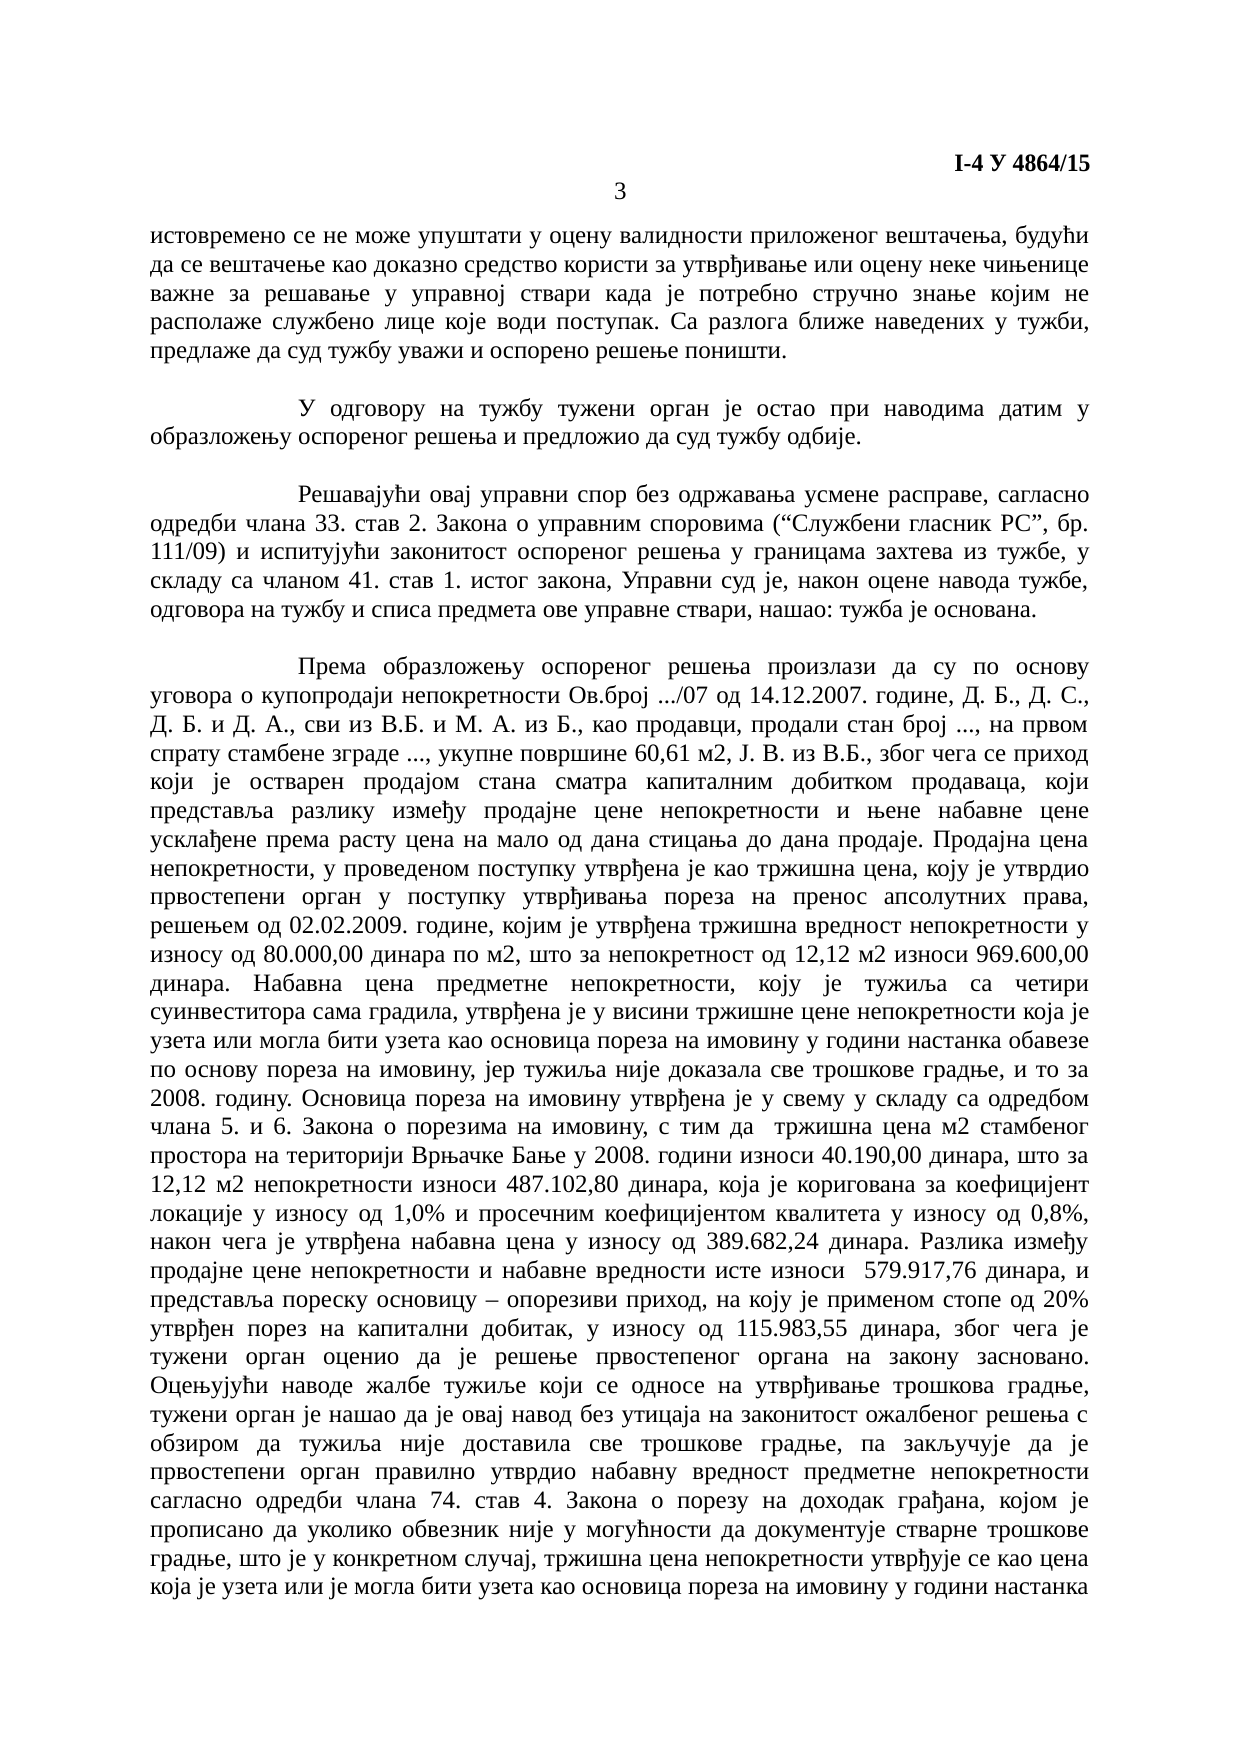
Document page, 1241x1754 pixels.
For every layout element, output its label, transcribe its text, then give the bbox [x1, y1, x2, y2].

text истовремено се не може упуштати у оцену валидности приложеног вештачења, будући да се вештачење као доказно средство користи за утврђивање или оцену неке чињенице важне за решавање у управној ствари када је потребно стручно знање којим не располаже службено лице које води поступак. Са разлога ближе наведених у тужби, предлаже да суд тужбу уважи и оспорено решење поништи. [150, 220, 1090, 364]
text У одговору на тужбу тужени орган је остао при наводима датим у образложењу оспореног решења и предложио да суд тужбу одбије. [150, 393, 1090, 450]
text Решавајући овај управни спор без одржавања усмене расправе, сагласно одредби члана 33. став 2. Закона о управним споровима (“Службени гласник РС”, бр. 111/09) и испитујући законитост оспореног решења у границама захтева из тужбе, у складу са чланом 41. став 1. истог закона, Управни суд је, након оцене навода тужбе, одговора на тужбу и списа предмета ове управне ствари, нашао: тужба је основана. [150, 479, 1090, 623]
text Према образложењу оспореног решења произлази да су по основу уговора о купопродаји непокретности Ов.број .../07 од 14.12.2007. године, Д. Б., Д. С., Д. Б. и Д. А., сви из В.Б. и М. А. из Б., као продавци, продали стан број ..., на првом спрату стамбене зграде ..., укупне површине 60,61 м2, Ј. В. из В.Б., због чега се приход који је остварен продајом стана сматра капиталним добитком продаваца, који представља разлику између продајне цене непокретности и њене набавне цене усклађене према расту цена на мало од дана стицања до дана продаје. Продајна цена непокретности, у проведеном поступку утврђена је као тржишна цена, коју је утврдио првостепени орган у поступку утврђивања пореза на пренос апсолутних права, решењем од 02.02.2009. године, којим је утврђена тржишна вредност непокретности у износу од 80.000,00 динара по м2, што за непокретност од 12,12 м2 износи 969.600,00 динара. Набавна цена предметне непокретности, коју је тужиља са четири суинвеститора сама градила, утврђена је у висини тржишне цене непокретности која је узета или могла бити узета као основица пореза на имовину у години настанка обавезе по основу пореза на имовину, јер тужиља није доказала све трошкове градње, и то за 2008. годину. Основица пореза на имовину утврђена је у свему у складу са одредбом члана 5. и 6. Закона о порезима на имовину, с тим да тржишна цена м2 стамбеног простора на територији Врњачке Бање у 2008. години износи 40.190,00 динара, што за 12,12 м2 непокретности износи 487.102,80 динара, која је коригована за коефицијент локације у износу од 1,0% и просечним коефицијентом квалитета у износу од 0,8%, након чега је утврђена набавна цена у износу од 389.682,24 динара. Разлика између продајне цене непокретности и набавне вредности исте износи 579.917,76 динара, и представља пореску основицу – опорезиви приход, на коју је применом стопе од 20% утврђен порез на капитални добитак, у износу од 115.983,55 динара, због чега је тужени орган оценио да је решење првостепеног органа на закону засновано. Оцењујући наводе жалбе тужиље који се односе на утврђивање трошкова градње, тужени орган је нашао да је овај навод без утицаја на законитост ожалбеног решења с обзиром да тужиља није доставила све трошкове градње, па закључује да је првостепени орган правилно утврдио набавну вредност предметне непокретности сагласно одредби члана 74. став 4. Закона о порезу на доходак грађана, којом је прописано да уколико обвезник није у могућности да документује стварне трошкове градње, што је у конкретном случај, тржишна цена непокретности утврђује се као цена која је узета или је могла бити узета као основица пореза на имовину у години настанка [150, 651, 1090, 1600]
